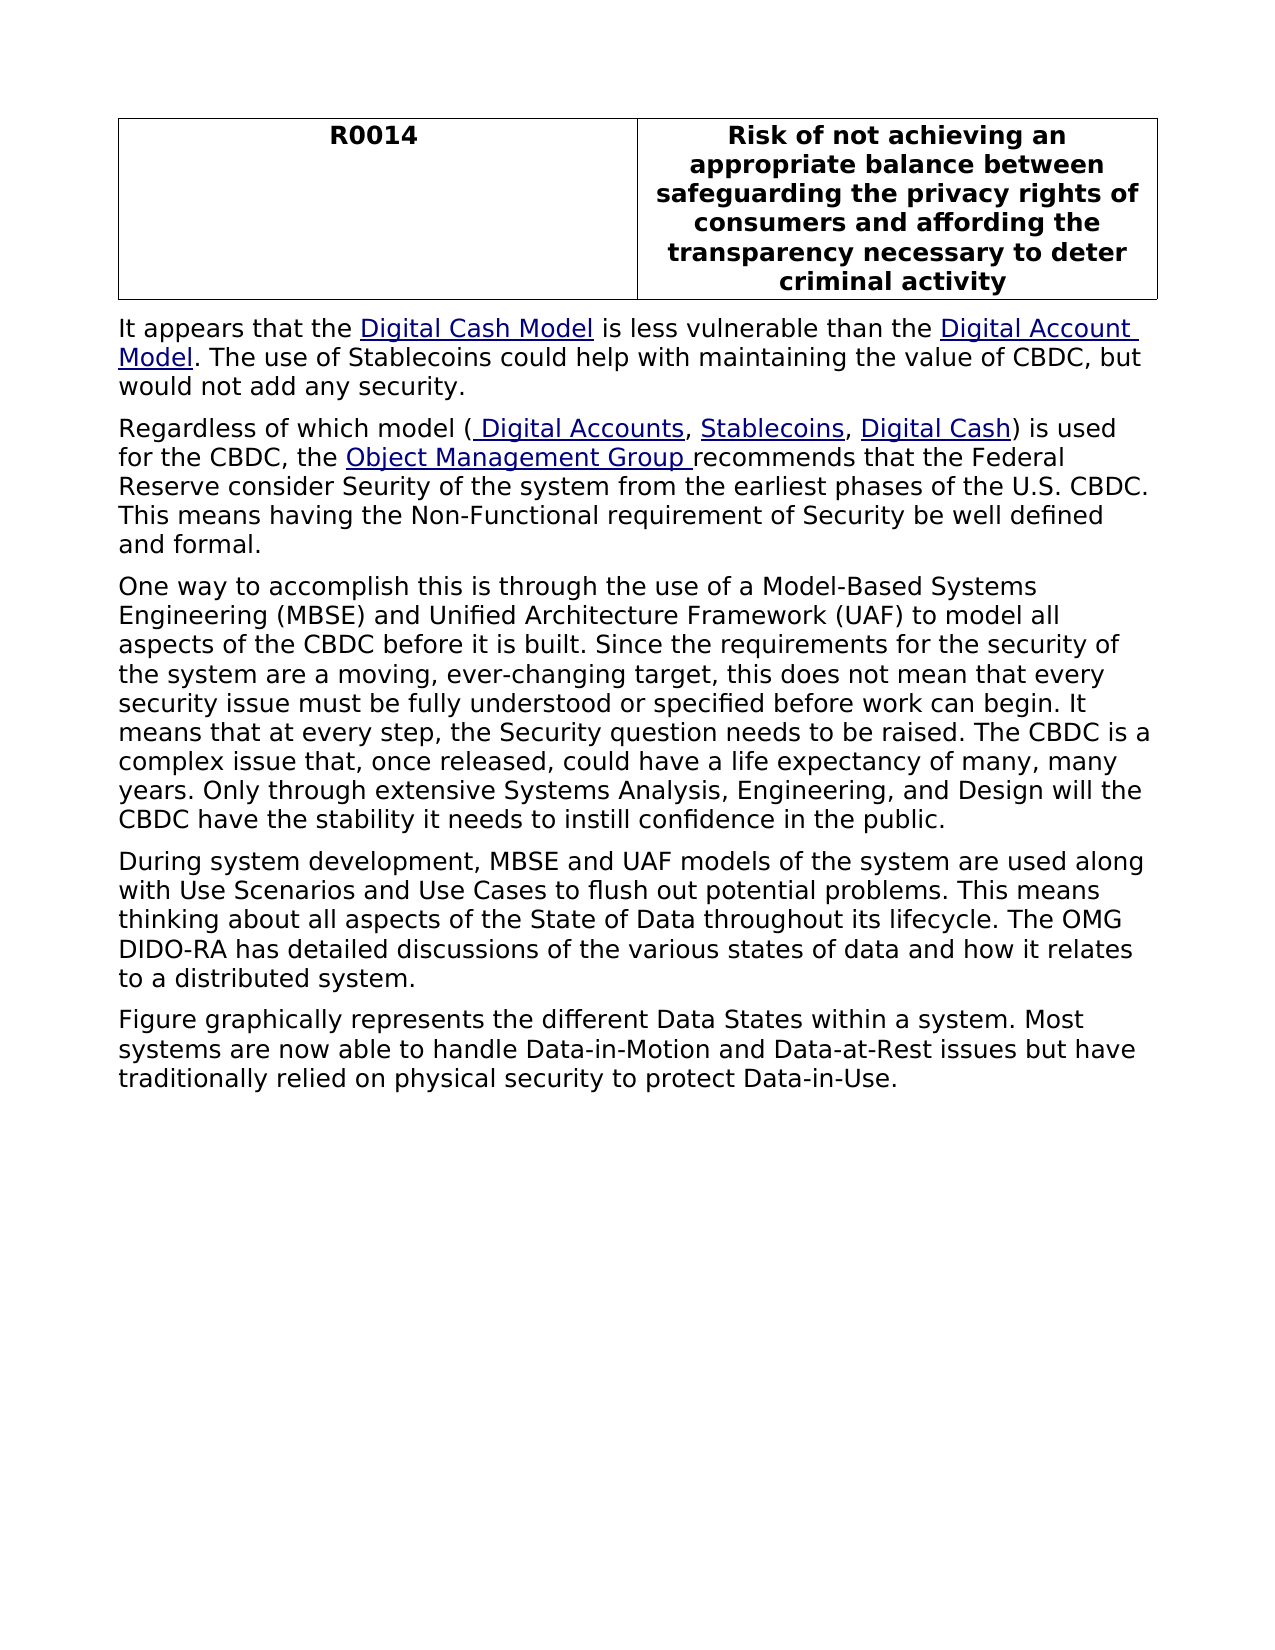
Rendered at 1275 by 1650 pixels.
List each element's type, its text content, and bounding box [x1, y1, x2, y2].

text During system development, MBSE and UAF models of the system are used along with Use Scenarios and Use Cases to flush out potential problems. This means thinking about all aspects of the State of Data throughout its lifecycle. The OMG DIDO-RA has detailed discussions of the various states of data and how it relates to a distributed system. [118, 847, 1157, 993]
table_header R0014 [119, 119, 637, 299]
text Figure graphically represents the different Data States within a system. Most systems are now able to handle Data-in-Motion and Data-at-Rest issues but have traditionally relied on physical security to protect Data-in-Use. [118, 1006, 1157, 1093]
text It appears that the Digital Cash Model is less vulnerable than the Digital Account Model. The use of Stablecoins could help with maintaining the value of CBDC, but would not add any security. [118, 314, 1157, 401]
text One way to accomplish this is through the use of a Model-Based Systems Engineering (MBSE) and Unified Architecture Framework (UAF) to model all aspects of the CBDC before it is built. Since the requirements for the security of the system are a moving, ever-changing target, this does not mean that every security issue must be fully understood or specified before work can begin. It means that at every step, the Security question needs to be raised. The CBDC is a complex issue that, once released, could have a life expectancy of many, many years. Only through extensive Systems Analysis, Engineering, and Design will the CBDC have the stability it needs to instill confidence in the public. [118, 572, 1157, 835]
text Regardless of which model ( Digital Accounts, Stablecoins, Digital Cash) is used for the CBDC, the Object Management Group recommends that the Federal Reserve consider Seurity of the system from the earliest phases of the U.S. CBDC. This means having the Non-Functional requirement of Security be well defined and formal. [118, 414, 1157, 560]
table_header Risk of not achieving an appropriate balance between safeguarding the privacy rights of consumers and affording the transparency necessary to deter criminal activity [638, 119, 1157, 299]
